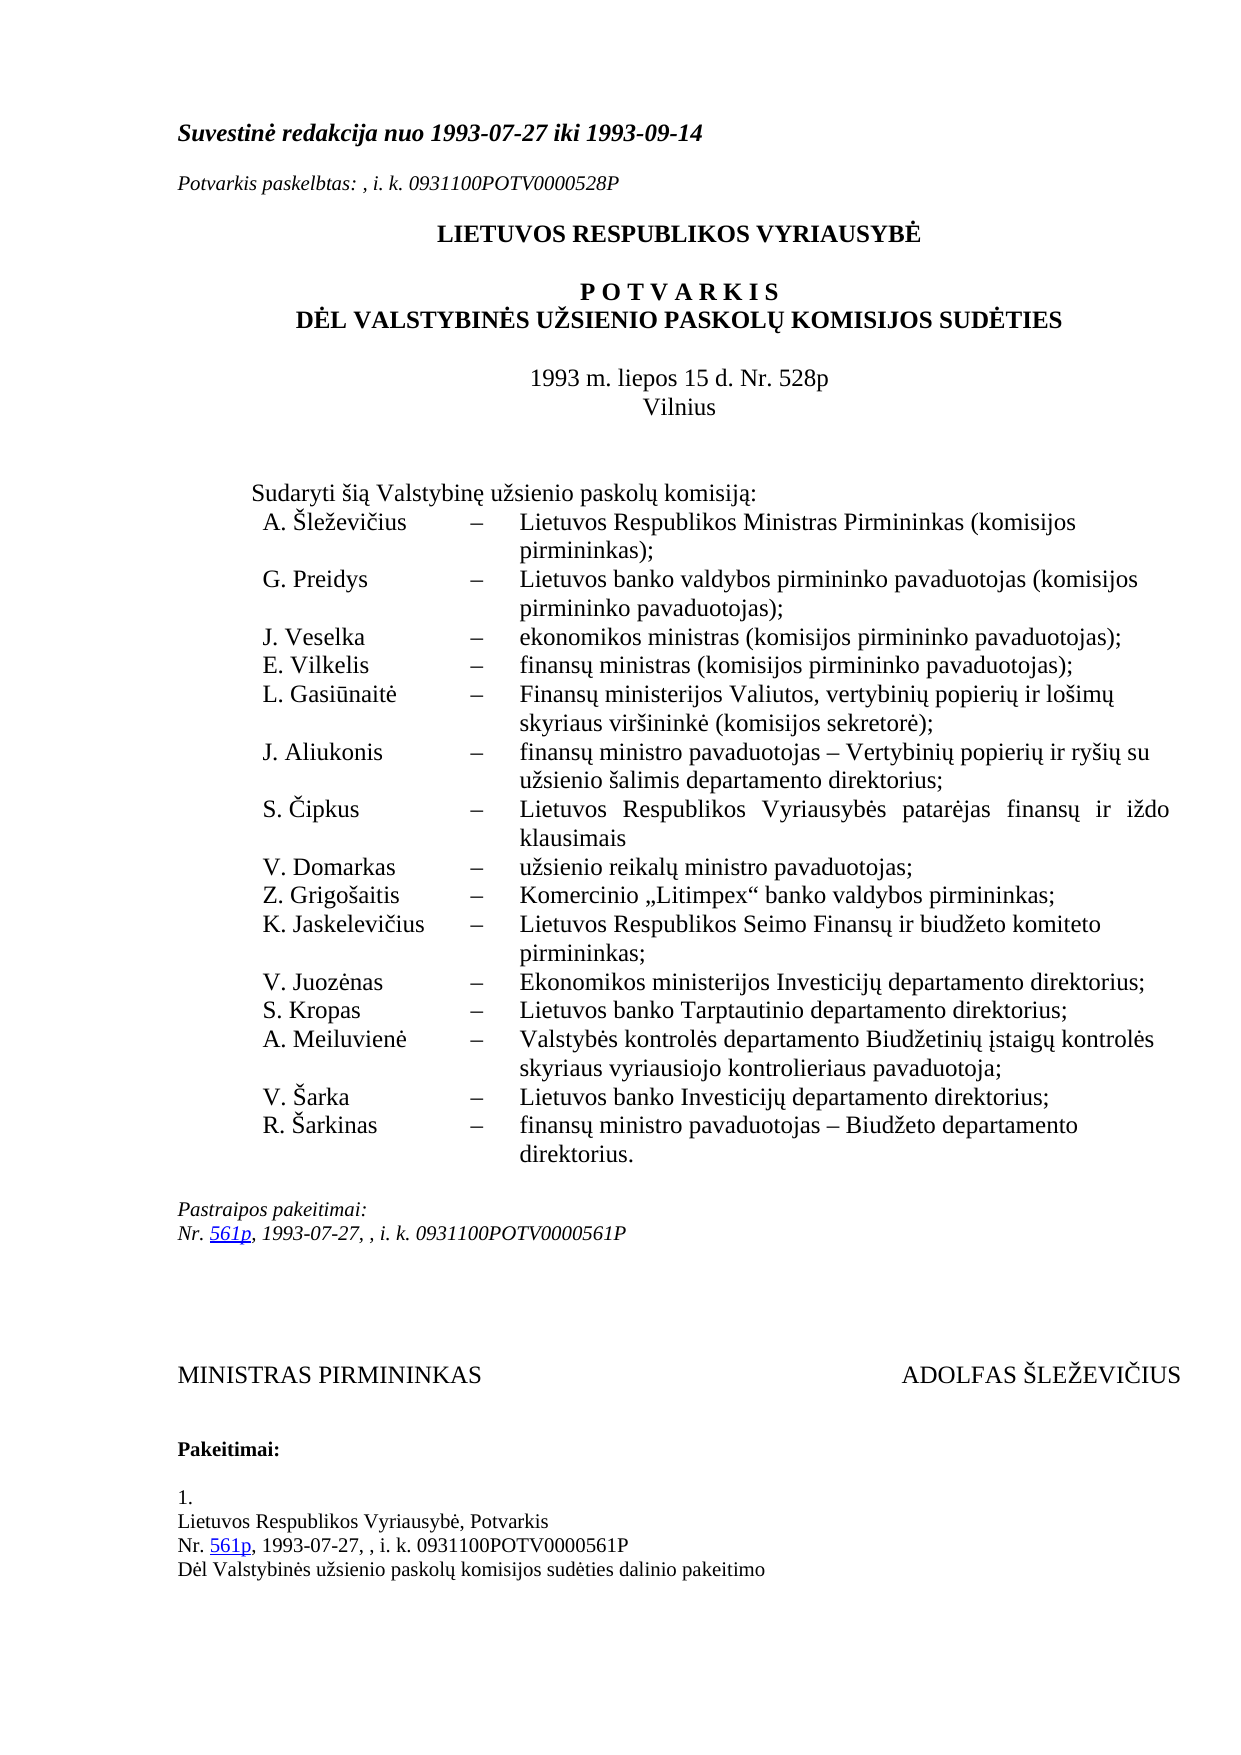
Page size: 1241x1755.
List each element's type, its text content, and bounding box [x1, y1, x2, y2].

table_cell – [459, 967, 508, 995]
table_cell – [459, 650, 508, 679]
table_cell J. Aliukonis [177, 737, 459, 794]
text Dėl Valstybinės užsienio paskolų komisijos sudėties dalinio pakeitimo [177, 1557, 1181, 1581]
table_cell užsienio reikalų ministro pavaduotojas; [508, 852, 1181, 880]
text Vilnius [177, 392, 1181, 420]
text Nr. 561p, 1993-07-27, , i. k. 0931100POTV0000561P [177, 1221, 1181, 1245]
text Sudaryti šią Valstybinę užsienio paskolų komisiją: [177, 478, 1181, 507]
table_cell Lietuvos Respublikos Vyriausybės patarėjas finansų ir iždo klausimais [508, 794, 1181, 852]
text Nr. 561p, 1993-07-27, , i. k. 0931100POTV0000561P [177, 1533, 1181, 1557]
text Pakeitimai: [177, 1437, 1181, 1461]
table_cell G. Preidys [177, 564, 459, 622]
table_cell R. Šarkinas [177, 1110, 459, 1168]
table_cell Z. Grigošaitis [177, 880, 459, 909]
text MINISTRAS PIRMININKAS ADOLFAS ŠLEŽEVIČIUS [177, 1360, 1181, 1388]
table_cell – [459, 679, 508, 737]
table_cell E. Vilkelis [177, 650, 459, 679]
table_cell – [459, 852, 508, 880]
text 1. [177, 1485, 1181, 1509]
table_cell finansų ministras (komisijos pirmininko pavaduotojas); [508, 650, 1181, 679]
text LIETUVOS RESPUBLIKOS VYRIAUSYBĖ [177, 219, 1181, 248]
table_cell – [459, 1082, 508, 1110]
table_cell A. Meiluvienė [177, 1024, 459, 1082]
table_cell – [459, 564, 508, 622]
table_cell Ekonomikos ministerijos Investicijų departamento direktorius; [508, 967, 1181, 995]
table_cell – [459, 794, 508, 852]
table_cell – [459, 1110, 508, 1168]
table_header A. Šleževičius [177, 507, 459, 564]
text P O T V A R K I S [177, 277, 1181, 305]
table_cell ekonomikos ministras (komisijos pirmininko pavaduotojas); [508, 622, 1181, 650]
text Pastraipos pakeitimai: [177, 1197, 1181, 1221]
table_cell – [459, 995, 508, 1024]
table_cell V. Šarka [177, 1082, 459, 1110]
table_cell Lietuvos Respublikos Seimo Finansų ir biudžeto komiteto pirmininkas; [508, 909, 1181, 967]
table_cell – [459, 880, 508, 909]
table_cell Finansų ministerijos Valiutos, vertybinių popierių ir lošimų skyriaus viršininkė (komisijos sekretorė); [508, 679, 1181, 737]
table_cell Lietuvos banko Investicijų departamento direktorius; [508, 1082, 1181, 1110]
text 1993 m. liepos 15 d. Nr. 528p [177, 363, 1181, 392]
table_cell K. Jaskelevičius [177, 909, 459, 967]
table_header Lietuvos Respublikos Ministras Pirmininkas (komisijos pirmininkas); [508, 507, 1181, 564]
text Suvestinė redakcija nuo 1993-07-27 iki 1993-09-14 [177, 118, 1181, 147]
table_cell V. Juozėnas [177, 967, 459, 995]
table_cell V. Domarkas [177, 852, 459, 880]
table_cell finansų ministro pavaduotojas – Biudžeto departamento direktorius. [508, 1110, 1181, 1168]
text DĖL VALSTYBINĖS UŽSIENIO PASKOLŲ KOMISIJOS SUDĖTIES [177, 305, 1181, 334]
table_cell J. Veselka [177, 622, 459, 650]
table_cell Lietuvos banko Tarptautinio departamento direktorius; [508, 995, 1181, 1024]
table_header – [459, 507, 508, 564]
table_cell – [459, 737, 508, 794]
table_cell S. Čipkus [177, 794, 459, 852]
table_cell – [459, 909, 508, 967]
table_cell Valstybės kontrolės departamento Biudžetinių įstaigų kontrolės skyriaus vyriausiojo kontrolieriaus pavaduotoja; [508, 1024, 1181, 1082]
table_cell Lietuvos banko valdybos pirmininko pavaduotojas (komisijos pirmininko pavaduotojas); [508, 564, 1181, 622]
text Potvarkis paskelbtas: , i. k. 0931100POTV0000528P [177, 171, 1181, 195]
table_cell S. Kropas [177, 995, 459, 1024]
table_cell – [459, 622, 508, 650]
table_cell finansų ministro pavaduotojas – Vertybinių popierių ir ryšių su užsienio šalimis departamento direktorius; [508, 737, 1181, 794]
text Lietuvos Respublikos Vyriausybė, Potvarkis [177, 1509, 1181, 1533]
table_cell L. Gasiūnaitė [177, 679, 459, 737]
table_cell – [459, 1024, 508, 1082]
table_cell Komercinio „Litimpex“ banko valdybos pirmininkas; [508, 880, 1181, 909]
